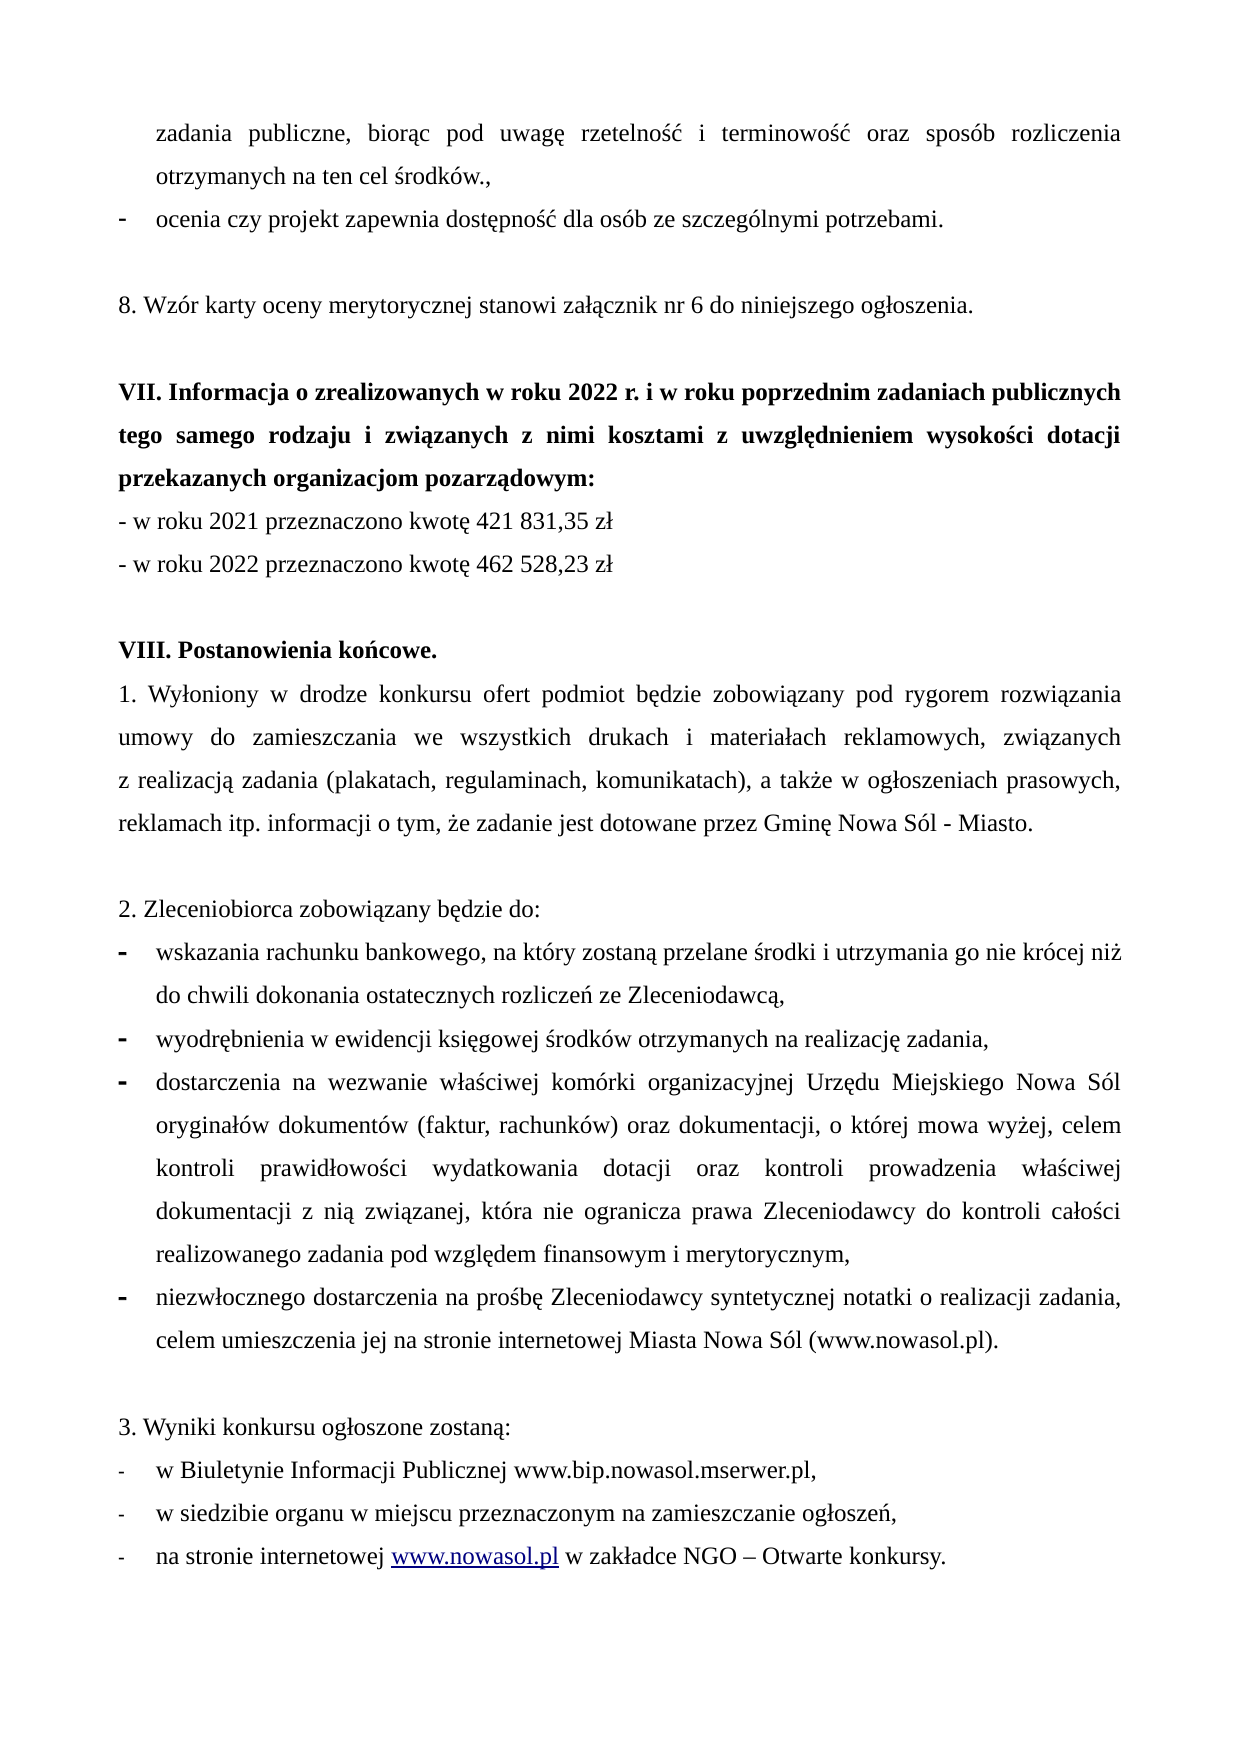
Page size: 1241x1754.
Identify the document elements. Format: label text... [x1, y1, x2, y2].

text - w roku 2022 przeznaczono kwotę 462 528,23 zł [118, 549, 1122, 578]
list dostarczenia na wezwanie właściwej komórki organizacyjnej Urzędu Miejskiego Nowa Sól oryginałów dokumentów (faktur, rachunków) oraz dokumentacji, o której mowa wyżej, celem kontroli prawidłowości wydatkowania dotacji oraz kontroli prowadzenia właściwej dokumentacji z nią związanej, która nie ogranicza prawa Zleceniodawcy do kontroli całości realizowanego zadania pod względem finansowym i merytorycznym, [118, 1067, 1122, 1268]
text 3. Wyniki konkursu ogłoszone zostaną: [118, 1412, 1122, 1441]
list w siedzibie organu w miejscu przeznaczonym na zamieszczanie ogłoszeń, [118, 1498, 1122, 1527]
list zadania publiczne, biorąc pod uwagę rzetelność i terminowość oraz sposób rozliczenia otrzymanych na ten cel środków., [118, 118, 1122, 190]
list wskazania rachunku bankowego, na który zostaną przelane środki i utrzymania go nie krócej niż do chwili dokonania ostatecznych rozliczeń ze Zleceniodawcą, [118, 937, 1122, 1009]
text 1. Wyłoniony w drodze konkursu ofert podmiot będzie zobowiązany pod rygorem rozwiązania umowy do zamieszczania we wszystkich drukach i materiałach reklamowych, związanych z realizacją zadania (plakatach, regulaminach, komunikatach), a także w ogłoszeniach prasowych, reklamach itp. informacji o tym, że zadanie jest dotowane przez Gminę Nowa Sól - Miasto. [118, 679, 1122, 837]
text 8. Wzór karty oceny merytorycznej stanowi załącznik nr 6 do niniejszego ogłoszenia. [118, 291, 1122, 319]
text 2. Zleceniobiorca zobowiązany będzie do: [118, 894, 1122, 923]
list na stronie internetowej www.nowasol.pl w zakładce NGO – Otwarte konkursy. [118, 1541, 1122, 1570]
list wyodrębnienia w ewidencji księgowej środków otrzymanych na realizację zadania, [118, 1024, 1122, 1052]
list w Biuletynie Informacji Publicznej www.bip.nowasol.mserwer.pl, [118, 1455, 1122, 1484]
text VII. Informacja o zrealizowanych w roku 2022 r. i w roku poprzednim zadaniach publicznych tego samego rodzaju i związanych z nimi kosztami z uwzględnieniem wysokości dotacji przekazanych organizacjom pozarządowym: [118, 377, 1122, 492]
text VIII. Postanowienia końcowe. [118, 636, 1122, 664]
list ocenia czy projekt zapewnia dostępność dla osób ze szczególnymi potrzebami. [118, 204, 1122, 233]
text - w roku 2021 przeznaczono kwotę 421 831,35 zł [118, 506, 1122, 535]
list niezwłocznego dostarczenia na prośbę Zleceniodawcy syntetycznej notatki o realizacji zadania, celem umieszczenia jej na stronie internetowej Miasta Nowa Sól (www.nowasol.pl). [118, 1282, 1122, 1354]
